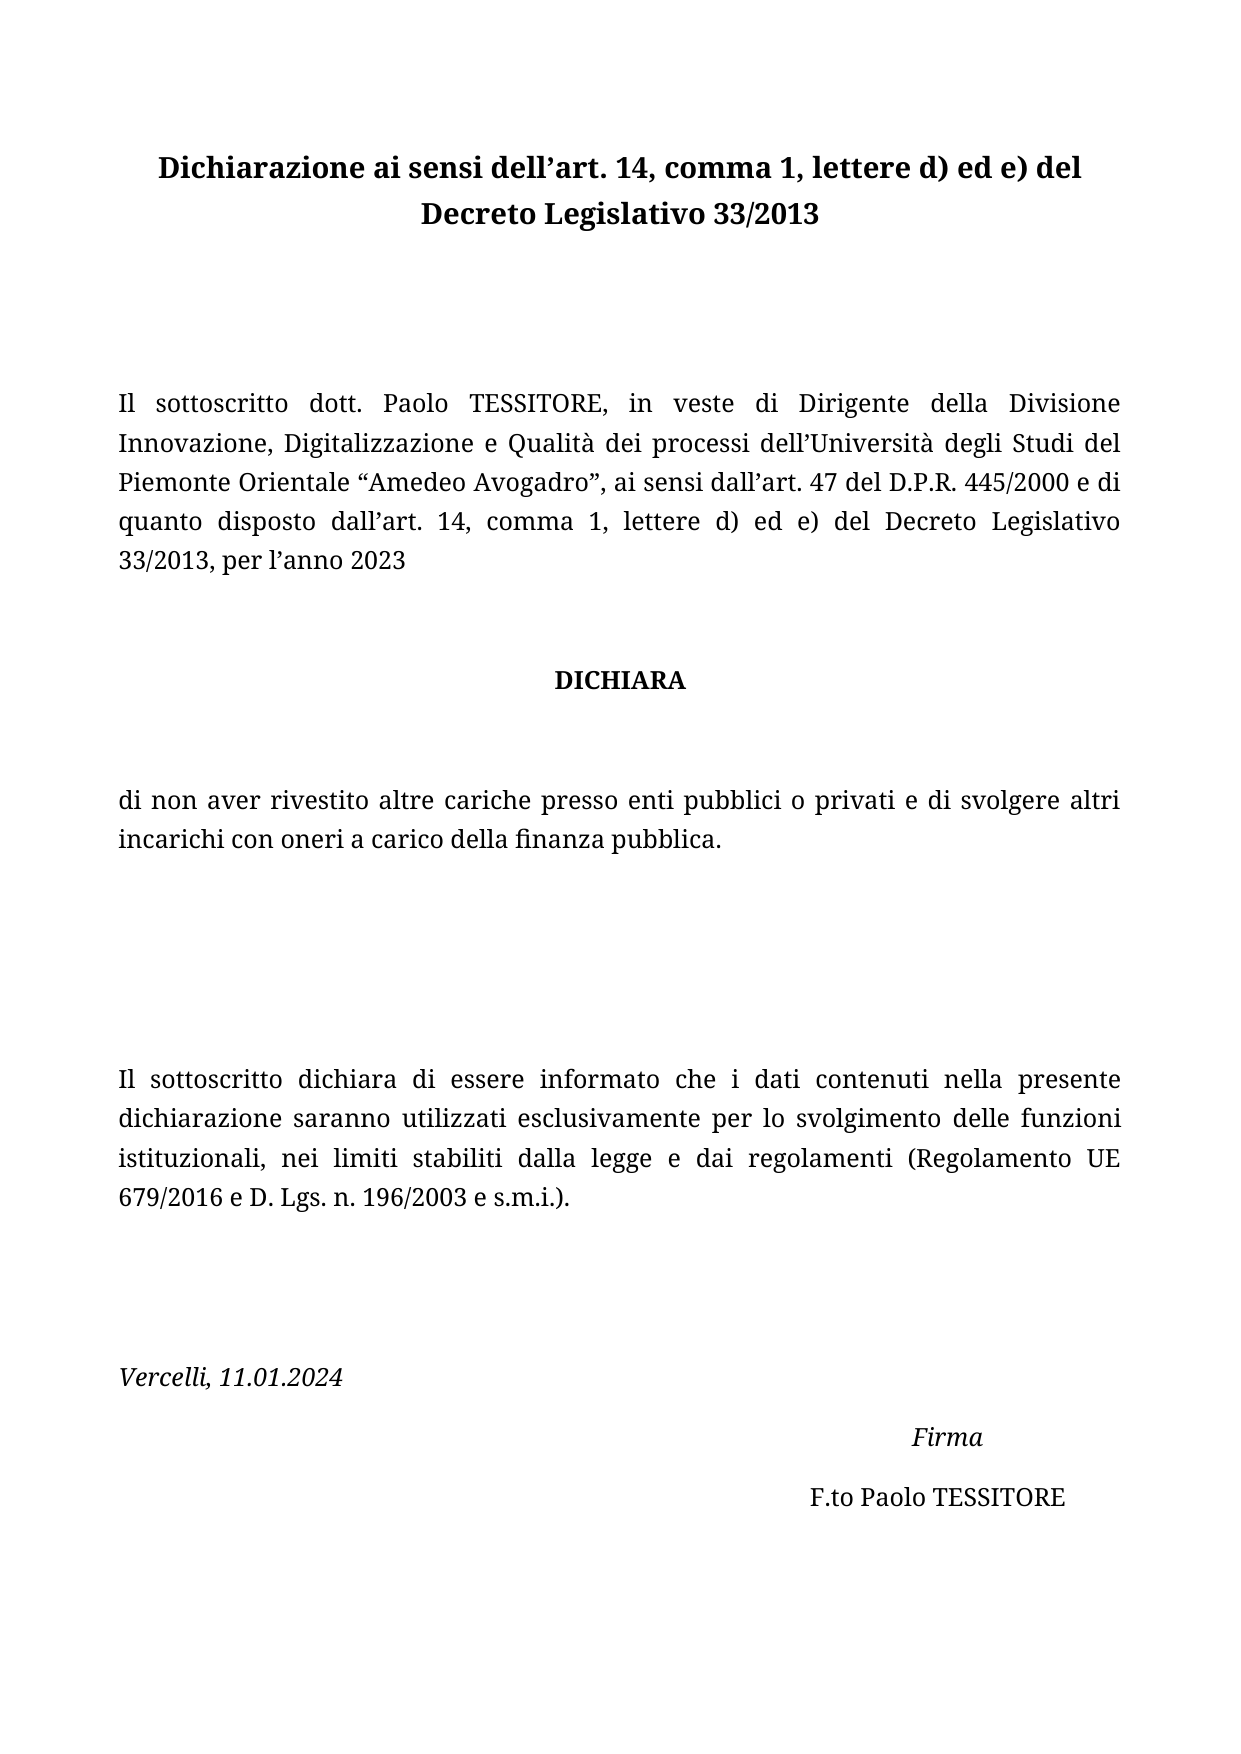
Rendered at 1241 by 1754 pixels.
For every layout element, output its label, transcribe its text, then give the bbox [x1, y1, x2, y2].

text di non aver rivestito altre cariche presso enti pubblici o privati e di svolgere altri incarichi con oneri a carico della finanza pubblica. [118, 783, 1122, 856]
text Vercelli, 11.01.2024 [118, 1359, 1122, 1393]
text DICHIARA [118, 663, 1122, 697]
text Il sottoscritto dichiara di essere informato che i dati contenuti nella presente dichiarazione saranno utilizzati esclusivamente per lo svolgimento delle funzioni istituzionali, nei limiti stabiliti dalla legge e dai regolamenti (Regolamento UE 679/2016 e D. Lgs. n. 196/2003 e s.m.i.). [118, 1062, 1122, 1213]
text Il sottoscritto dott. Paolo TESSITORE, in veste di Dirigente della Divisione Innovazione, Digitalizzazione e Qualità dei processi dell’Università degli Studi del Piemonte Orientale “Amedeo Avogadro”, ai sensi dall’art. 47 del D.P.R. 445/2000 e di quanto disposto dall’art. 14, comma 1, lettere d) ed e) del Decreto Legislativo 33/2013, per l’anno 2023 [118, 386, 1122, 577]
text Dichiarazione ai sensi dell’art. 14, comma 1, lettere d) ed e) del Decreto Legislativo 33/2013 [118, 148, 1122, 233]
text F.to Paolo TESSITORE [708, 1479, 1122, 1513]
text Firma [708, 1419, 1122, 1453]
